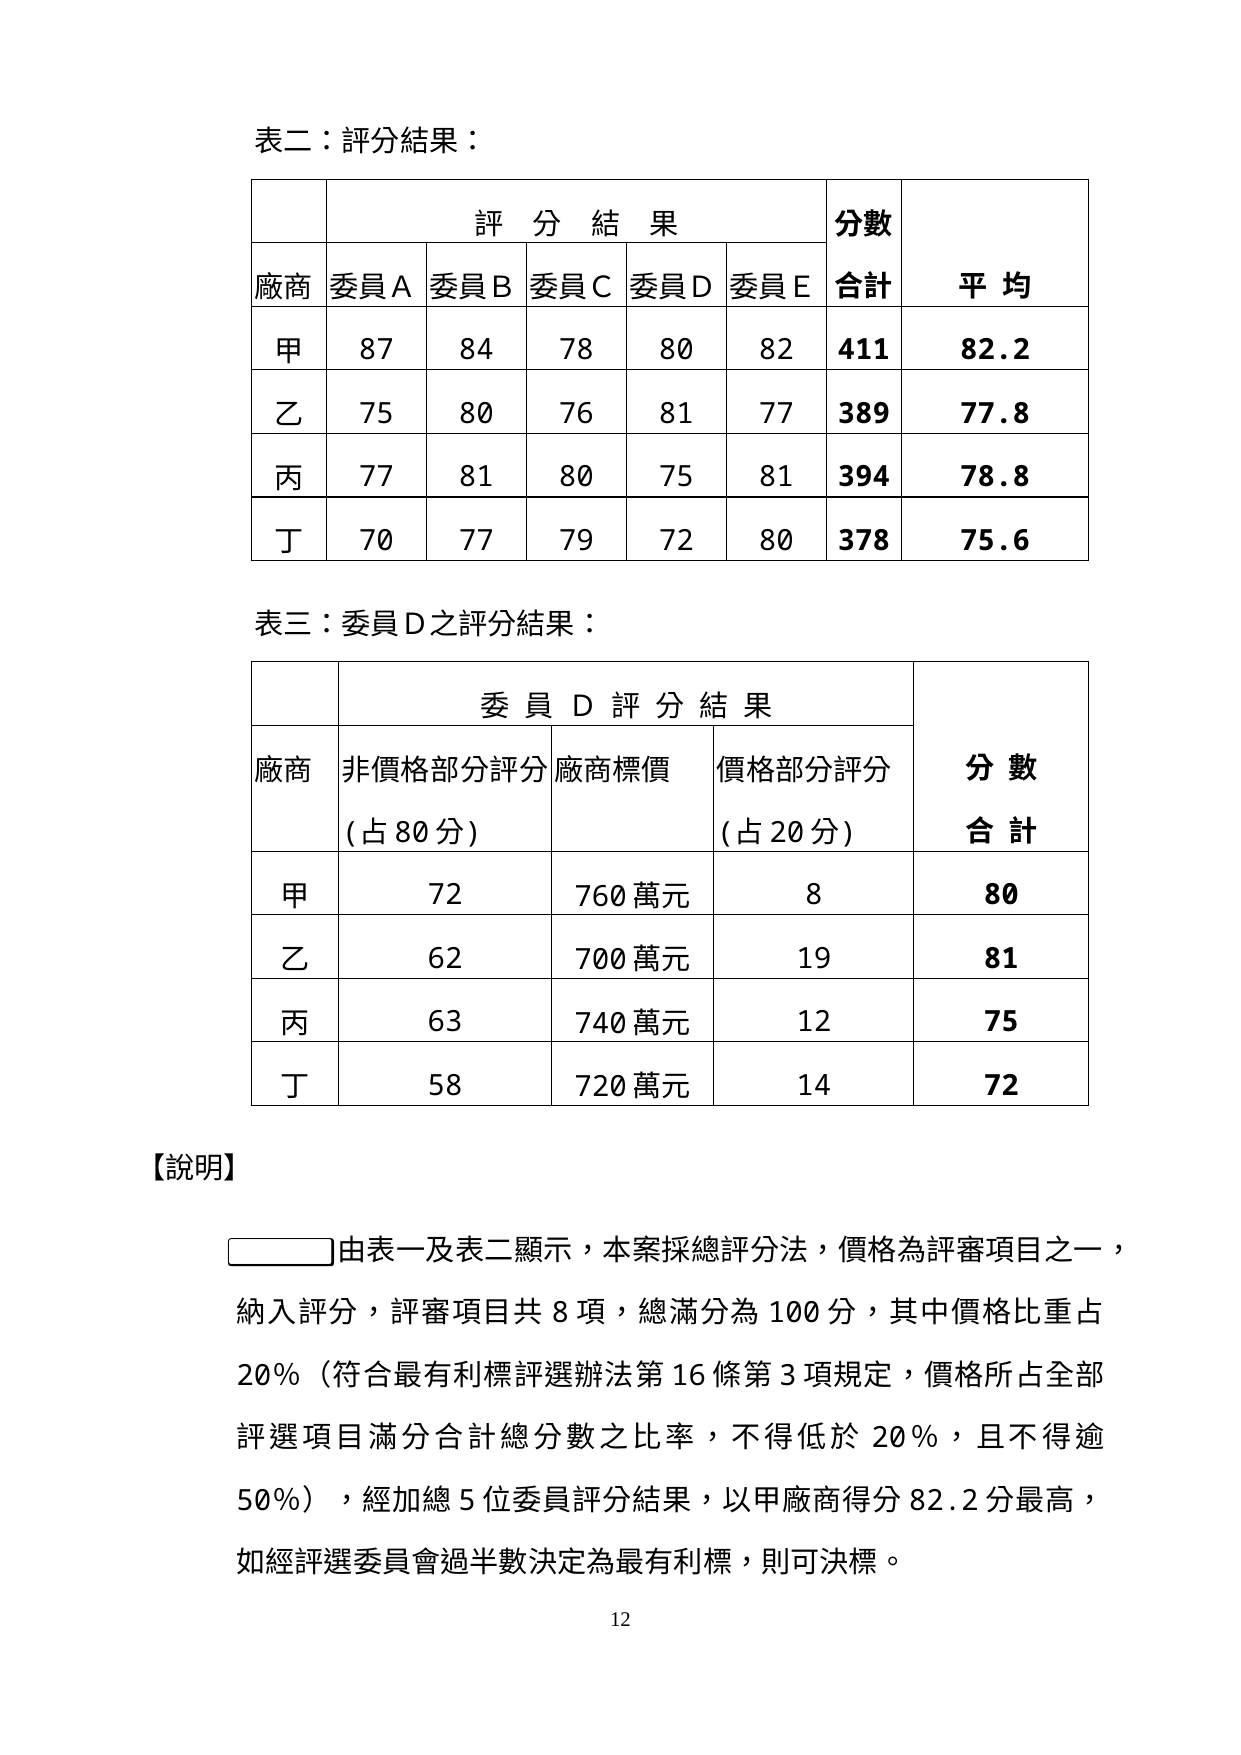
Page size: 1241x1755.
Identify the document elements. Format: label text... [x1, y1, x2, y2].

table_cell 廠商 [252, 243, 326, 306]
table_cell 700萬元 [552, 915, 713, 978]
table_header [252, 180, 326, 242]
table_cell 乙 [252, 370, 326, 433]
table_cell 84 [427, 307, 526, 369]
text 表二：評分結果： [254, 97, 1104, 160]
table_header [252, 662, 338, 724]
text 由表一及表二顯示，本案採總評分法，價格為評審項目之一，納入評分，評審項目共8項，總滿分為100分，其中價格比重占20％（符合最有利標評選辦法第16條第3項規定，價格所占全部評選項目滿分合計總分數之比率，不得低於20％，且不得逾50％），經加總5位委員評分結果，以甲廠商得分82.2分最高，如經評選委員會過半數決定為最有利標，則可決標。 [136, 1206, 1104, 1581]
table_cell 80 [427, 370, 526, 433]
table_cell 79 [527, 498, 626, 560]
table_cell 廠商 [252, 726, 338, 851]
table_cell 72 [627, 498, 726, 560]
table_cell 58 [339, 1042, 551, 1105]
table_cell 丙 [252, 434, 326, 496]
table_cell 8 [714, 852, 913, 914]
table_cell 委員Ａ [327, 243, 426, 306]
table_cell 720萬元 [552, 1042, 713, 1105]
table_cell 411 [827, 307, 901, 369]
table_cell 72 [914, 1042, 1088, 1105]
table_cell 80 [914, 852, 1088, 914]
table_cell 丁 [252, 498, 326, 560]
table_cell 80 [727, 498, 826, 560]
table_cell 乙 [252, 915, 338, 978]
table_cell 丁 [252, 1042, 338, 1105]
table_cell 760萬元 [552, 852, 713, 914]
table_cell 740萬元 [552, 979, 713, 1041]
table_cell 72 [339, 852, 551, 914]
table_cell 394 [827, 434, 901, 496]
table_header 委 員 Ｄ 評 分 結 果 [339, 662, 913, 724]
table_cell 70 [327, 498, 426, 560]
table_cell 82.2 [902, 307, 1088, 369]
table_cell 丙 [252, 979, 338, 1041]
table_cell 甲 [252, 307, 326, 369]
table_cell 委員Ｄ [627, 243, 726, 306]
table_cell 75 [627, 434, 726, 496]
table_cell 14 [714, 1042, 913, 1105]
table_cell 委員Ｃ [527, 243, 626, 306]
table_cell 77 [427, 498, 526, 560]
table_cell 19 [714, 915, 913, 978]
table_cell 非價格部分評分(占80分) [339, 726, 551, 851]
table_cell 82 [727, 307, 826, 369]
table_cell 81 [427, 434, 526, 496]
table_cell 87 [327, 307, 426, 369]
table_cell 甲 [252, 852, 338, 914]
table_cell 價格部分評分 (占20分) [714, 726, 913, 851]
text 表三：委員Ｄ之評分結果： [254, 580, 1104, 642]
table_cell 78 [527, 307, 626, 369]
table_cell 81 [914, 915, 1088, 978]
table_cell 80 [627, 307, 726, 369]
table_cell 75 [914, 979, 1088, 1041]
table_cell 12 [714, 979, 913, 1041]
table_header 分 數 合 計 [914, 662, 1088, 851]
table_cell 80 [527, 434, 626, 496]
table_cell 廠商標價 [552, 726, 713, 851]
table_cell 389 [827, 370, 901, 433]
table_cell 77 [327, 434, 426, 496]
table_cell 78.8 [902, 434, 1088, 496]
table_cell 75 [327, 370, 426, 433]
table_cell 77.8 [902, 370, 1088, 433]
table_cell 75.6 [902, 498, 1088, 560]
table_cell 81 [627, 370, 726, 433]
table_cell 378 [827, 498, 901, 560]
table_header 評 分 結 果 [327, 180, 826, 242]
table_cell 62 [339, 915, 551, 978]
table_cell 81 [727, 434, 826, 496]
table_header 分數 合計 [827, 180, 901, 306]
table_cell 77 [727, 370, 826, 433]
text 【說明】 [136, 1124, 1104, 1187]
table_cell 63 [339, 979, 551, 1041]
table_header 平 均 [902, 180, 1088, 306]
table_cell 委員Ｂ [427, 243, 526, 306]
table_cell 76 [527, 370, 626, 433]
table_cell 委員Ｅ [727, 243, 826, 306]
